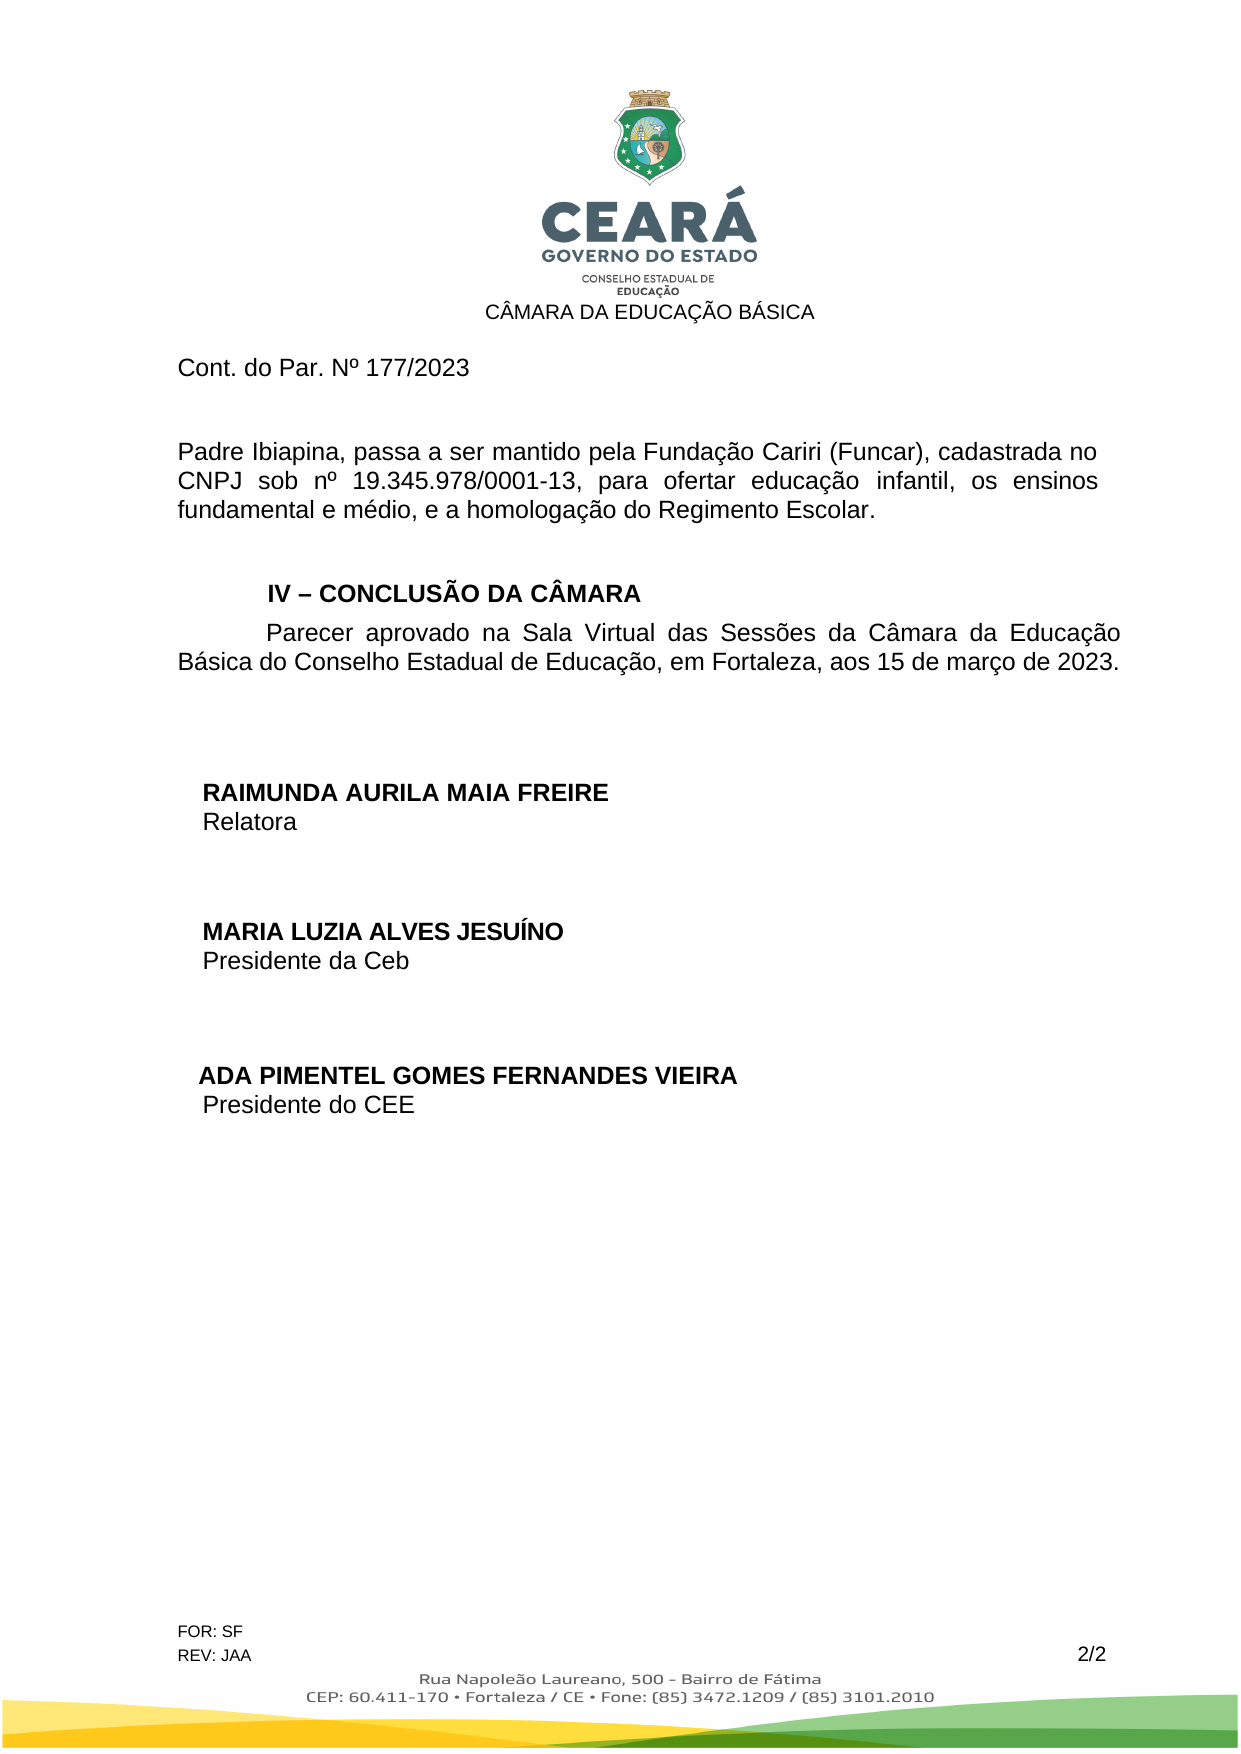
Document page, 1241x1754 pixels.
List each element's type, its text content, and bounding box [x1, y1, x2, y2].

text Relatora [202, 807, 1122, 836]
text Presidente do CEE [202, 1090, 1122, 1119]
text Parecer aprovado na Sala Virtual das Sessões da Câmara da Educação Básica do Conselho Estadual de Educação, em Fortaleza, aos 15 de março de 2023. [177, 618, 1122, 676]
subtitle IV – CONCLUSÃO DA CÂMARA [177, 579, 1122, 607]
subtitle RAIMUNDA AURILA MAIA FREIRE [202, 778, 1122, 807]
text ADA PIMENTEL GOMES FERNANDES VIEIRA [177, 1061, 1122, 1090]
picture [3, 1673, 1237, 1749]
text Padre Ibiapina, passa a ser mantido pela Fundação Cariri (Funcar), cadastrada no CNPJ sob nº 19.345.978/0001-13, para ofertar educação infantil, os ensinos fundamental e médio, e a homologação do Regimento Escolar. [177, 437, 1098, 523]
picture [541, 89, 759, 299]
subtitle MARIA LUZIA ALVES JESUÍNO [202, 917, 1122, 946]
text Cont. do Par. Nº 177/2023 [177, 353, 1098, 382]
text Presidente da Ceb [202, 946, 1122, 975]
